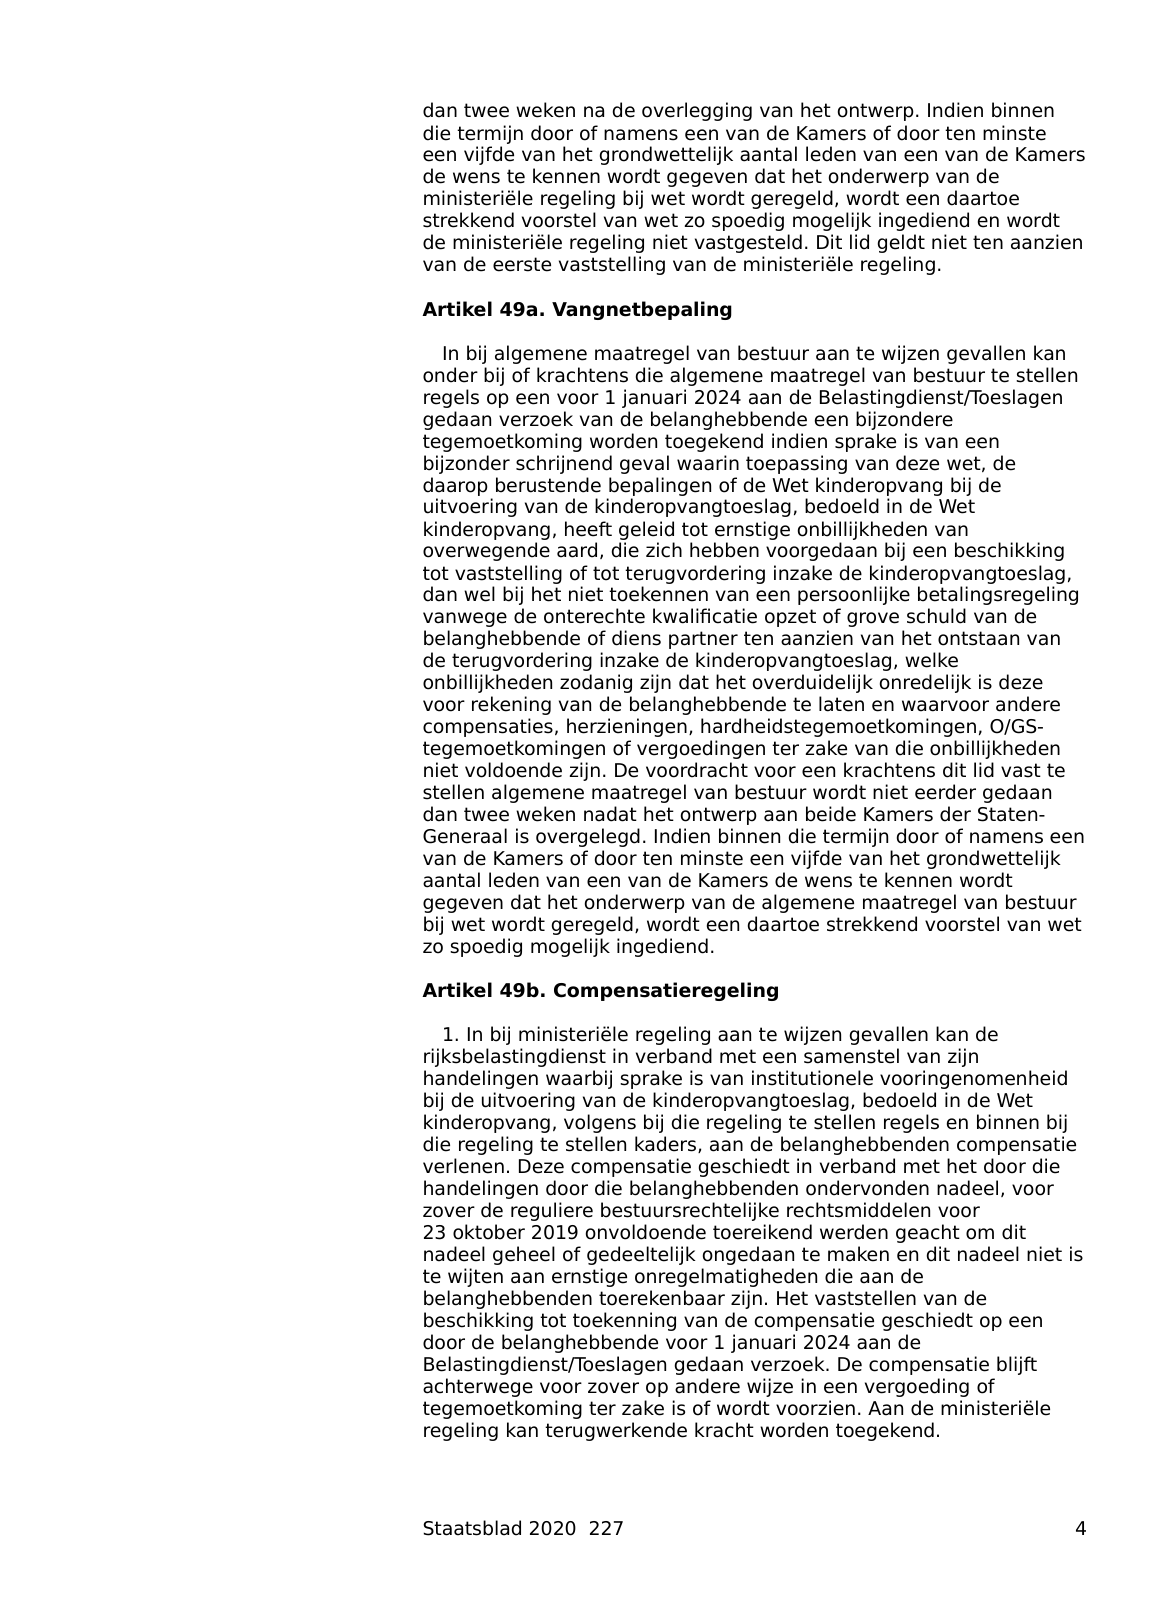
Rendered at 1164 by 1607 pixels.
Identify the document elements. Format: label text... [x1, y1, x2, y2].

text dan twee weken na de overlegging van het ontwerp. Indien binnen die termijn door of namens een van de Kamers of door ten minste een vijfde van het grondwettelijk aantal leden van een van de Kamers de wens te kennen wordt gegeven dat het onderwerp van de ministeriële regeling bij wet wordt geregeld, wordt een daartoe strekkend voorstel van wet zo spoedig mogelijk ingediend en wordt de ministeriële regeling niet vastgesteld. Dit lid geldt niet ten aanzien van de eerste vaststelling van de ministeriële regeling. [422, 100, 1087, 276]
text In bij algemene maatregel van bestuur aan te wijzen gevallen kan onder bij of krachtens die algemene maatregel van bestuur te stellen regels op een voor 1 januari 2024 aan de Belastingdienst/Toeslagen gedaan verzoek van de belanghebbende een bijzondere tegemoetkoming worden toegekend indien sprake is van een bijzonder schrijnend geval waarin toepassing van deze wet, de daarop berustende bepalingen of de Wet kinderopvang bij de uitvoering van de kinderopvangtoeslag, bedoeld in de Wet kinderopvang, heeft geleid tot ernstige onbillijkheden van overwegende aard, die zich hebben voorgedaan bij een beschikking tot vaststelling of tot terugvordering inzake de kinderopvangtoeslag, dan wel bij het niet toekennen van een persoonlijke betalingsregeling vanwege de onterechte kwalificatie opzet of grove schuld van de belanghebbende of diens partner ten aanzien van het ontstaan van de terugvordering inzake de kinderopvangtoeslag, welke onbillijkheden zodanig zijn dat het overduidelijk onredelijk is deze voor rekening van de belanghebbende te laten en waarvoor andere compensaties, herzieningen, hardheidstegemoetkomingen, O/GS-tegemoetkomingen of vergoedingen ter zake van die onbillijkheden niet voldoende zijn. De voordracht voor een krachtens dit lid vast te stellen algemene maatregel van bestuur wordt niet eerder gedaan dan twee weken nadat het ontwerp aan beide Kamers der Staten-Generaal is overgelegd. Indien binnen die termijn door of namens een van de Kamers of door ten minste een vijfde van het grondwettelijk aantal leden van een van de Kamers de wens te kennen wordt gegeven dat het onderwerp van de algemene maatregel van bestuur bij wet wordt geregeld, wordt een daartoe strekkend voorstel van wet zo spoedig mogelijk ingediend. [422, 343, 1087, 958]
subtitle Artikel 49a. Vangnetbepaling [422, 298, 1087, 320]
subtitle Artikel 49b. Compensatieregeling [422, 980, 1087, 1002]
text 1. In bij ministeriële regeling aan te wijzen gevallen kan de rijksbelastingdienst in verband met een samenstel van zijn handelingen waarbij sprake is van institutionele vooringenomenheid bij de uitvoering van de kinderopvangtoeslag, bedoeld in de Wet kinderopvang, volgens bij die regeling te stellen regels en binnen bij die regeling te stellen kaders, aan de belanghebbenden compensatie verlenen. Deze compensatie geschiedt in verband met het door die handelingen door die belanghebbenden ondervonden nadeel, voor zover de reguliere bestuursrechtelijke rechtsmiddelen voor 23 oktober 2019 onvoldoende toereikend werden geacht om dit nadeel geheel of gedeeltelijk ongedaan te maken en dit nadeel niet is te wijten aan ernstige onregelmatigheden die aan de belanghebbenden toerekenbaar zijn. Het vaststellen van de beschikking tot toekenning van de compensatie geschiedt op een door de belanghebbende voor 1 januari 2024 aan de Belastingdienst/Toeslagen gedaan verzoek. De compensatie blijft achterwege voor zover op andere wijze in een vergoeding of tegemoetkoming ter zake is of wordt voorzien. Aan de ministeriële regeling kan terugwerkende kracht worden toegekend. [422, 1024, 1087, 1442]
